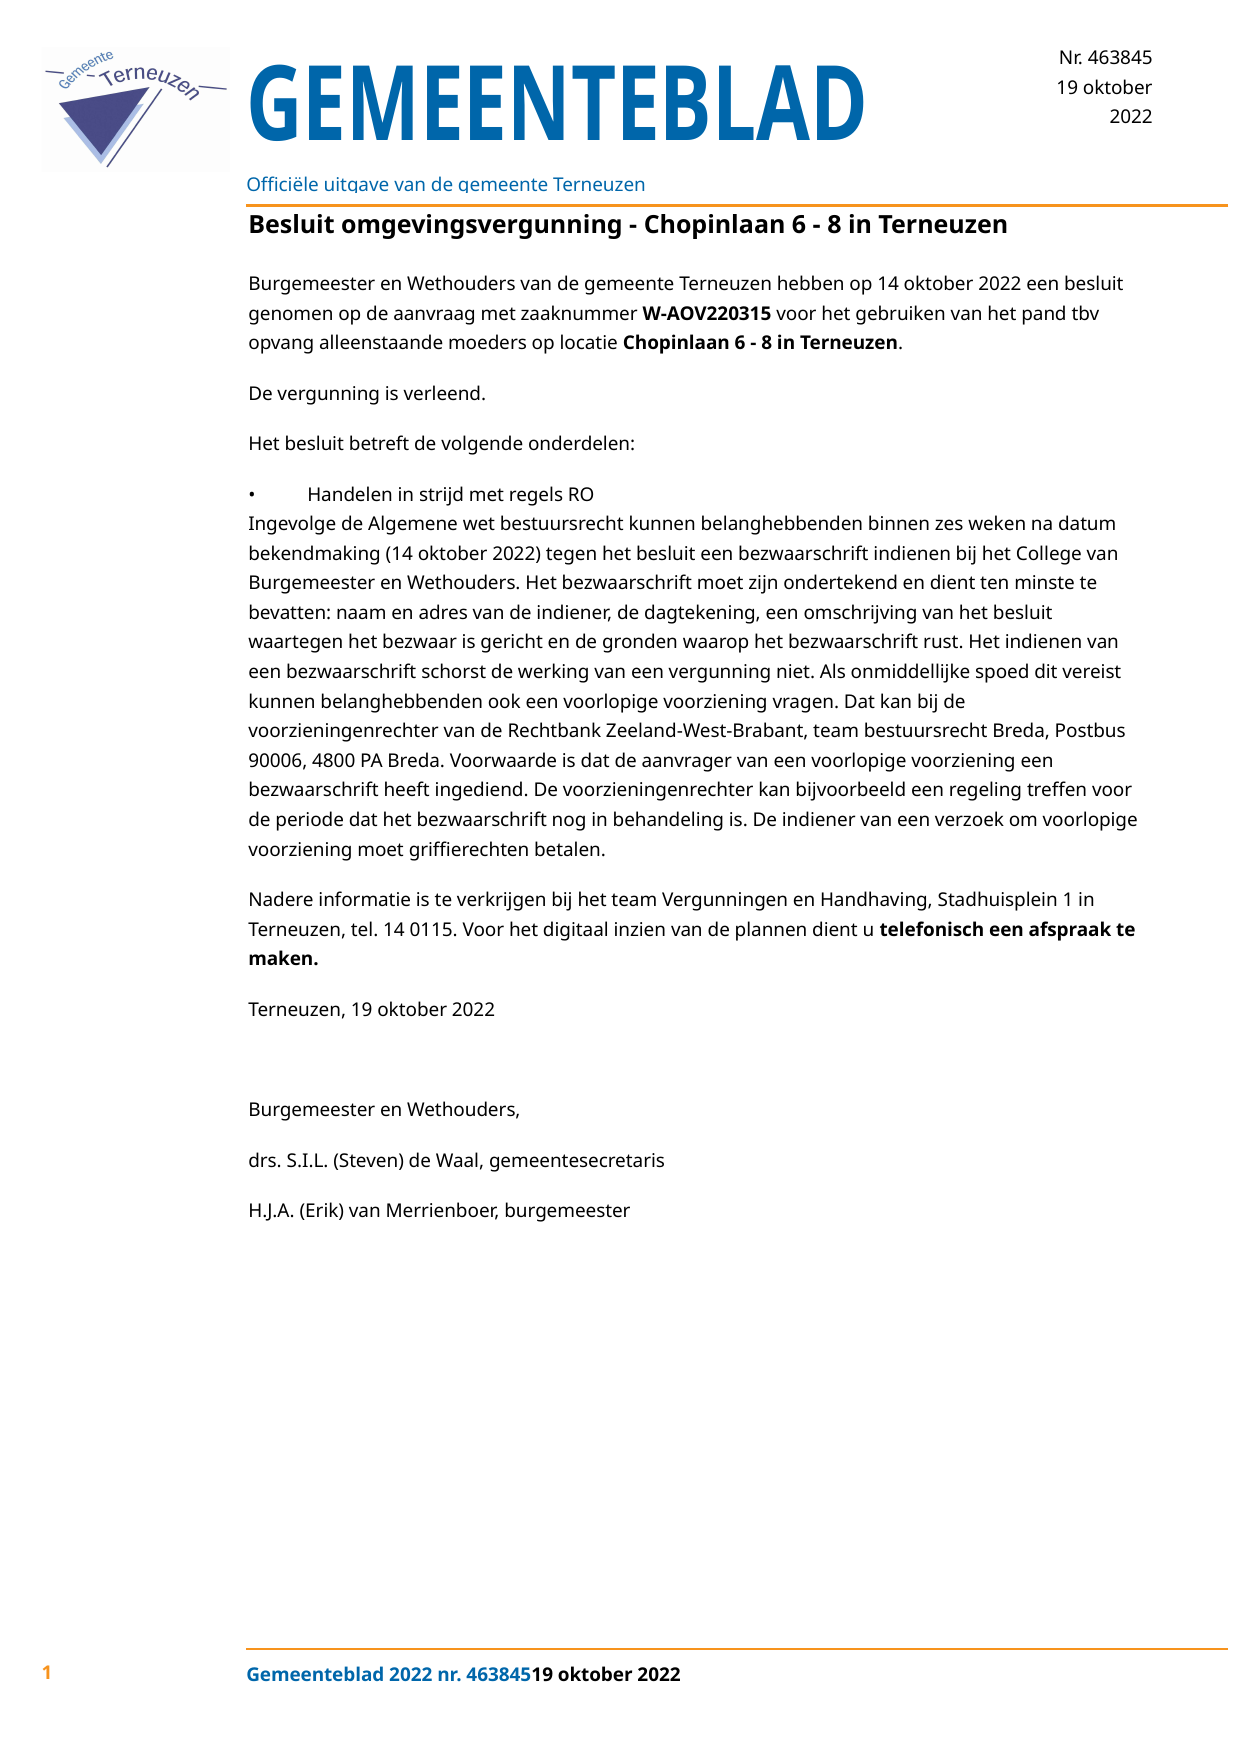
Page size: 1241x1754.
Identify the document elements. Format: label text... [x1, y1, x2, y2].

text De vergunning is verleend. [248, 380, 1152, 406]
text Het besluit betreft de volgende onderdelen: [248, 430, 1152, 456]
text Burgemeester en Wethouders van de gemeente Terneuzen hebben op 14 oktober 2022 een besluit genomen op de aanvraag met zaaknummer W-AOV220315 voor het gebruiken van het pand tbv opvang alleenstaande moeders op locatie Chopinlaan 6 - 8 in Terneuzen. [248, 270, 1152, 355]
text drs. S.I.L. (Steven) de Waal, gemeentesecretaris [248, 1147, 1152, 1173]
text Burgemeester en Wethouders, [248, 1097, 1152, 1122]
text H.J.A. (Erik) van Merrienboer, burgemeester [248, 1197, 1152, 1223]
text Besluit omgevingsvergunning - Chopinlaan 6 - 8 in Terneuzen [248, 207, 1152, 241]
text Ingevolge de Algemene wet bestuursrecht kunnen belanghebbenden binnen zes weken na datum bekendmaking (14 oktober 2022) tegen het besluit een bezwaarschrift indienen bij het College van Burgemeester en Wethouders. Het bezwaarschrift moet zijn ondertekend en dient ten minste te bevatten: naam en adres van de indiener, de dagtekening, een omschrijving van het besluit waartegen het bezwaar is gericht en de gronden waarop het bezwaarschrift rust. Het indienen van een bezwaarschrift schorst de werking van een vergunning niet. Als onmiddellijke spoed dit vereist kunnen belanghebbenden ook een voorlopige voorziening vragen. Dat kan bij de voorzieningenrechter van de Rechtbank Zeeland-West-Brabant, team bestuursrecht Breda, Postbus 90006, 4800 PA Breda. Voorwaarde is dat de aanvrager van een voorlopige voorziening een bezwaarschrift heeft ingediend. De voorzieningenrechter kan bijvoorbeeld een regeling treffen voor de periode dat het bezwaarschrift nog in behandeling is. De indiener van een verzoek om voorlopige voorziening moet griffierechten betalen. [248, 510, 1152, 861]
text Nadere informatie is te verkrijgen bij het team Vergunningen en Handhaving, Stadhuisplein 1 in Terneuzen, tel. 14 0115. Voor het digitaal inzien van de plannen dient u telefonisch een afspraak te maken. [248, 886, 1152, 971]
picture [41, 47, 231, 172]
text Terneuzen, 19 oktober 2022 [248, 996, 1152, 1021]
list Handelen in strijd met regels RO [248, 481, 1152, 506]
